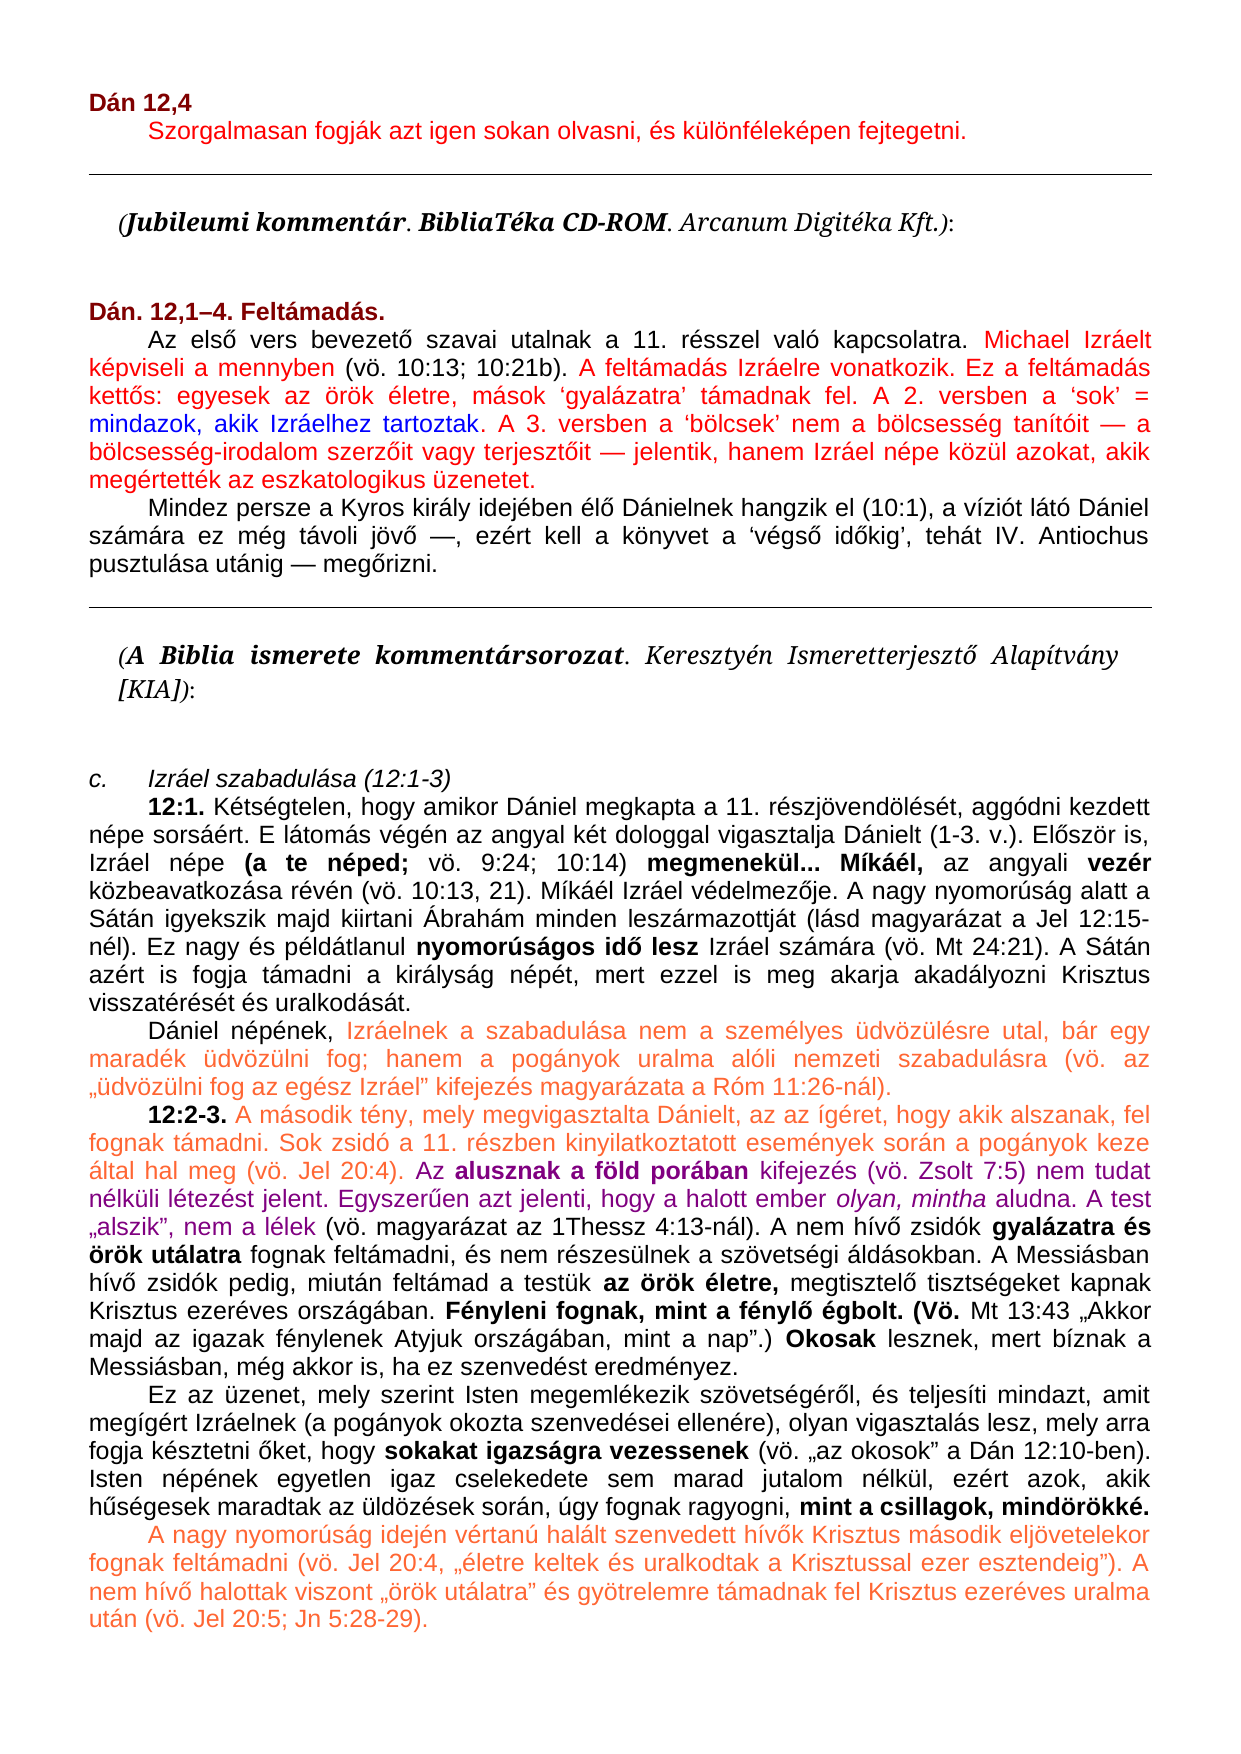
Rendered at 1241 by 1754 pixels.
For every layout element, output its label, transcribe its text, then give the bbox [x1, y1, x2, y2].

text Az első vers bevezető szavai utalnak a 11. résszel való kapcsolatra. Michael Izráelt képviseli a mennyben (vö. 10:13; 10:21b). A feltámadás Izráelre vonatkozik. Ez a feltámadás kettős: egyesek az örök életre, mások ‘gyalázatra’ támadnak fel. A 2. versben a ‘sok’ = mindazok, akik Izráelhez tartoztak. A 3. versben a ‘bölcsek’ nem a bölcsesség tanítóit — a bölcsesség-irodalom szerzőit vagy terjesztőit — jelentik, hanem Izráel népe közül azokat, akik megértették az eszkatologikus üzenetet. [88, 326, 1152, 494]
text c. Izráel szabadulása (12:1-3) [88, 764, 1152, 793]
text 12:1. Kétségtelen, hogy amikor Dániel megkapta a 11. részjövendölését, aggódni kezdett népe sorsáért. E látomás végén az angyal két dologgal vigasztalja Dánielt (1-3. v.). Először is, Izráel népe (a te néped; vö. 9:24; 10:14) megmenekül... Míkáél, az angyali vezér közbeavatkozása révén (vö. 10:13, 21). Míkáél Izráel védelmezője. A nagy nyomorúság alatt a Sátán igyekszik majd kiirtani Ábrahám minden leszármazottját (lásd magyarázat a Jel 12:15-nél). Ez nagy és példátlanul nyomorúságos idő lesz Izráel számára (vö. Mt 24:21). A Sátán azért is fogja támadni a királyság népét, mert ezzel is meg akarja akadályozni Krisztus visszatérését és uralkodását. [88, 793, 1152, 1017]
text Dániel népének, Izráelnek a szabadulása nem a személyes üdvözülésre utal, bár egy maradék üdvözülni fog; hanem a pogányok uralma alóli nemzeti szabadulásra (vö. az „üdvözülni fog az egész Izráel” kifejezés magyarázata a Róm 11:26-nál). [88, 1017, 1152, 1101]
text (A Biblia ismerete kommentársorozat. Keresztyén Ismeretterjesztő Alapítvány [KIA]): [88, 608, 1152, 735]
text Ez az üzenet, mely szerint Isten megemlékezik szövetségéről, és teljesíti mindazt, amit megígért Izráelnek (a pogányok okozta szenvedései ellenére), olyan vigasztalás lesz, mely arra fogja késztetni őket, hogy sokakat igazságra vezessenek (vö. „az okosok” a Dán 12:10-ben). Isten népének egyetlen igaz cselekedete sem marad jutalom nélkül, ezért azok, akik hűségesek maradtak az üldözések során, úgy fognak ragyogni, mint a csillagok, mindörökké. [88, 1381, 1152, 1521]
text Dán 12,4 [88, 88, 1152, 117]
text Dán. 12,1–4. Feltámadás. [88, 297, 1152, 326]
text (Jubileumi kommentár. BibliaTéka CD-ROM. Arcanum Digitéka Kft.): [88, 175, 1152, 268]
text 12:2-3. A második tény, mely megvigasztalta Dánielt, az az ígéret, hogy akik alszanak, fel fognak támadni. Sok zsidó a 11. részben kinyilatkoztatott események során a pogányok keze által hal meg (vö. Jel 20:4). Az alusznak a föld porában kifejezés (vö. Zsolt 7:5) nem tudat nélküli létezést jelent. Egyszerűen azt jelenti, hogy a halott ember olyan, mintha aludna. A test „alszik”, nem a lélek (vö. magyarázat az 1Thessz 4:13-nál). A nem hívő zsidók gyalázatra és örök utálatra fognak feltámadni, és nem részesülnek a szövetségi áldásokban. A Messiásban hívő zsidók pedig, miután feltámad a testük az örök életre, megtisztelő tisztségeket kapnak Krisztus ezeréves országában. Fényleni fognak, mint a fénylő égbolt. (Vö. Mt 13:43 „Akkor majd az igazak fénylenek Atyjuk országában, mint a nap”.) Okosak lesznek, mert bíznak a Messiásban, még akkor is, ha ez szenvedést eredményez. [88, 1101, 1152, 1381]
text A nagy nyomorúság idején vértanú halált szenvedett hívők Krisztus második eljövetelekor fognak feltámadni (vö. Jel 20:4, „életre keltek és uralkodtak a Krisztussal ezer esztendeig”). A nem hívő halottak viszont „örök utálatra” és gyötrelemre támadnak fel Krisztus ezeréves uralma után (vö. Jel 20:5; Jn 5:28-29). [88, 1521, 1152, 1633]
text Mindez persze a Kyros király idejében élő Dánielnek hangzik el (10:1), a víziót látó Dániel számára ez még távoli jövő —, ezért kell a könyvet a ‘végső időkig’, tehát IV. Antiochus pusztulása utánig — megőrizni. [88, 494, 1152, 578]
text Szorgalmasan fogják azt igen sokan olvasni, és különféleképen fejtegetni. [88, 117, 1152, 144]
